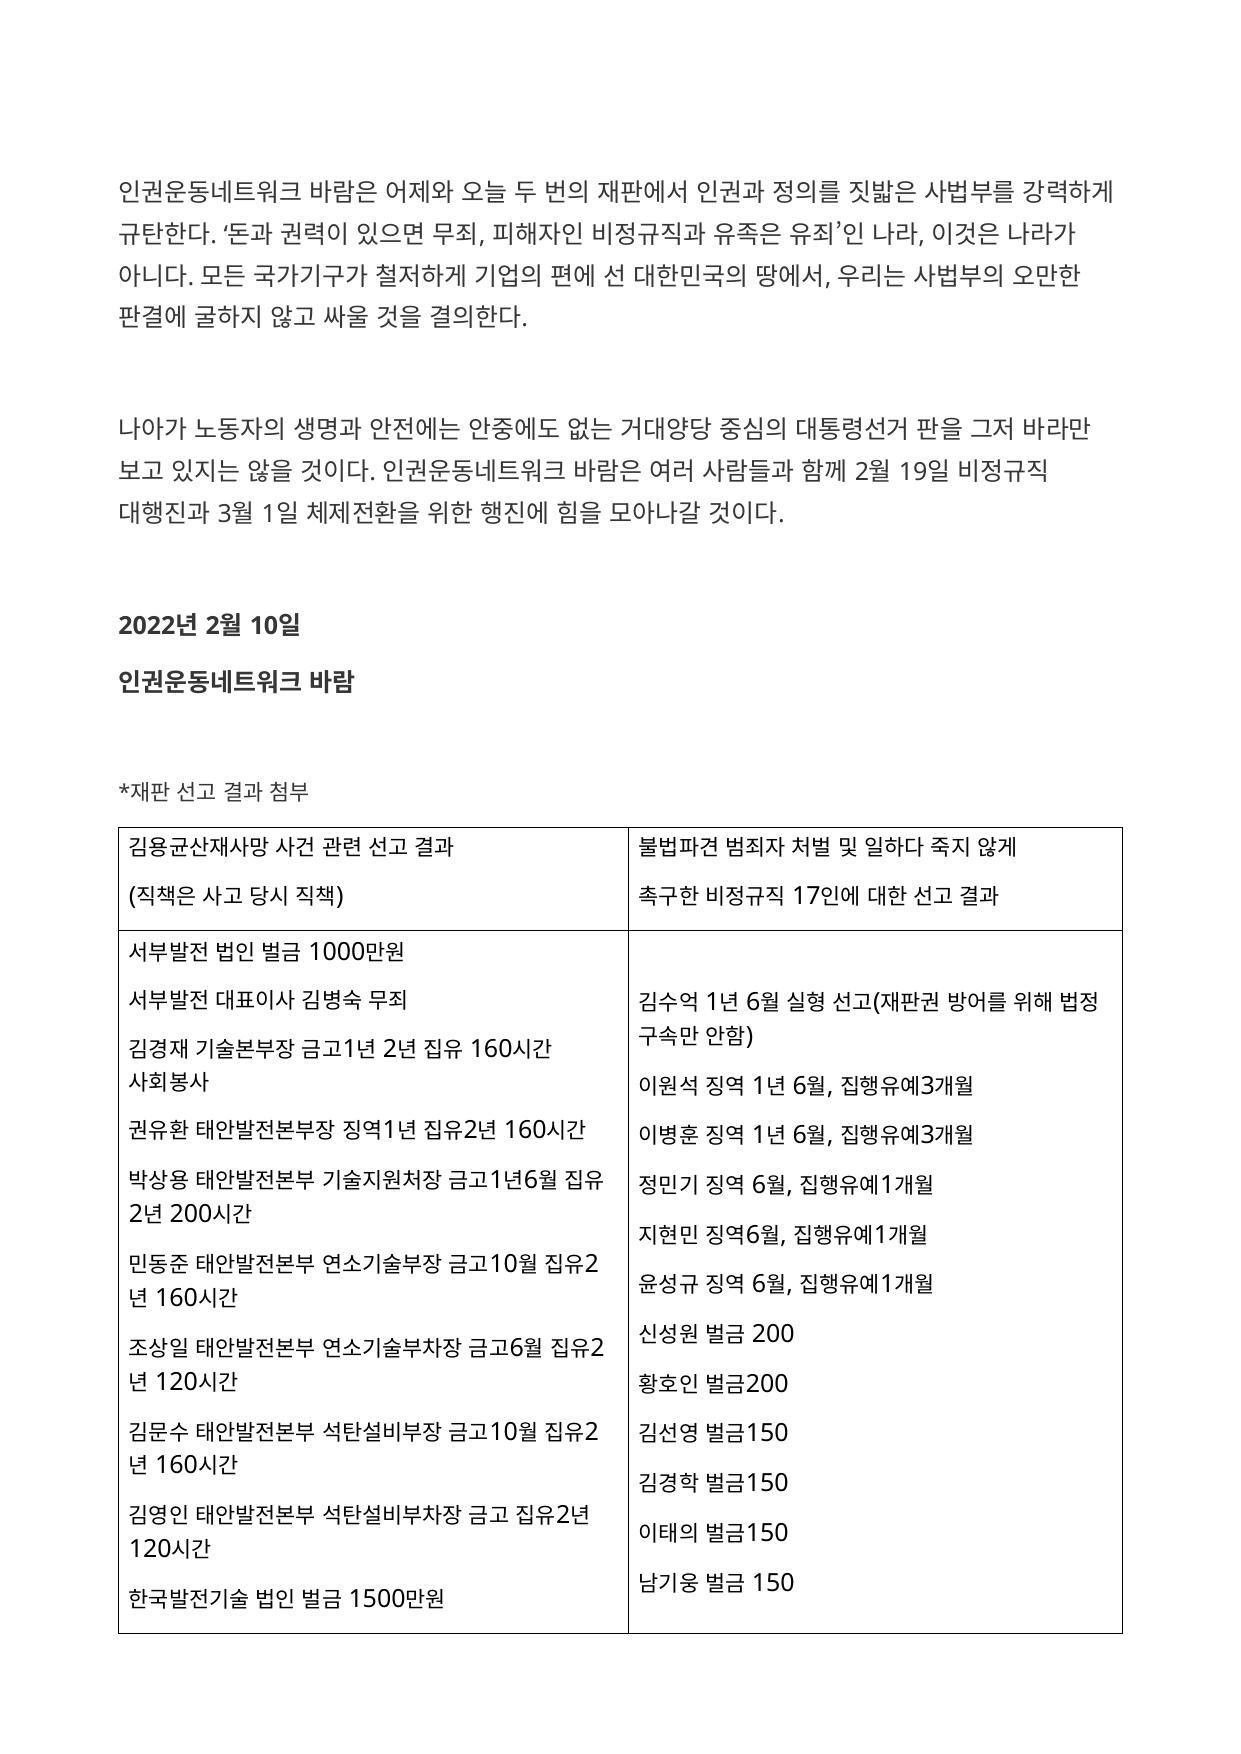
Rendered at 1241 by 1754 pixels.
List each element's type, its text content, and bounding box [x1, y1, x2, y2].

table_cell 서부발전 법인 벌금 1000만원 서부발전 대표이사 김병숙 무죄 김경재 기술본부장 금고1년 2년 집유 160시간 사회봉사 권유환 태안발전본부장 징역1년 집유2년 160시간 박상용 태안발전본부 기술지원처장 금고1년6월 집유2년 200시간 민동준 태안발전본부 연소기술부장 금고10월 집유2년 160시간 조상일 태안발전본부 연소기술부차장 금고6월 집유2년 120시간 김문수 태안발전본부 석탄설비부장 금고10월 집유2년 160시간 김영인 태안발전본부 석탄설비부차장 금고 집유2년 120시간 한국발전기술 법인 벌금 1500만원 [119, 931, 628, 1633]
table_header 불법파견 범죄자 처벌 및 일하다 죽지 않게 촉구한 비정규직 17인에 대한 선고 결과 [629, 828, 1122, 930]
table_cell 김수억 1년 6월 실형 선고(재판권 방어를 위해 법정 구속만 안함) 이원석 징역 1년 6월, 집행유예3개월 이병훈 징역 1년 6월, 집행유예3개월 정민기 징역 6월, 집행유예1개월 지현민 징역6월, 집행유예1개월 윤성규 징역 6월, 집행유예1개월 신성원 벌금 200 황호인 벌금200 김선영 벌금150 김경학 벌금150 이태의 벌금150 남기웅 벌금 150 [629, 931, 1122, 1633]
text 2022년 2월 10일 [118, 605, 1122, 642]
text *재판 선고 결과 첨부 [118, 775, 1122, 807]
text 나아가 노동자의 생명과 안전에는 안중에도 없는 거대양당 중심의 대통령선거 판을 그저 바라만 보고 있지는 않을 것이다. 인권운동네트워크 바람은 여러 사람들과 함께 2월 19일 비정규직 대행진과 3월 1일 체제전환을 위한 행진에 힘을 모아나갈 것이다. [118, 410, 1122, 529]
text 인권운동네트워크 바람 [118, 663, 1122, 699]
table_header 김용균산재사망 사건 관련 선고 결과 (직책은 사고 당시 직책) [119, 828, 628, 930]
text 인권운동네트워크 바람은 어제와 오늘 두 번의 재판에서 인권과 정의를 짓밟은 사법부를 강력하게 규탄한다. ‘돈과 권력이 있으면 무죄, 피해자인 비정규직과 유족은 유죄’인 나라, 이것은 나라가 아니다. 모든 국가기구가 철저하게 기업의 편에 선 대한민국의 땅에서, 우리는 사법부의 오만한 판결에 굴하지 않고 싸울 것을 결의한다. [118, 173, 1122, 334]
